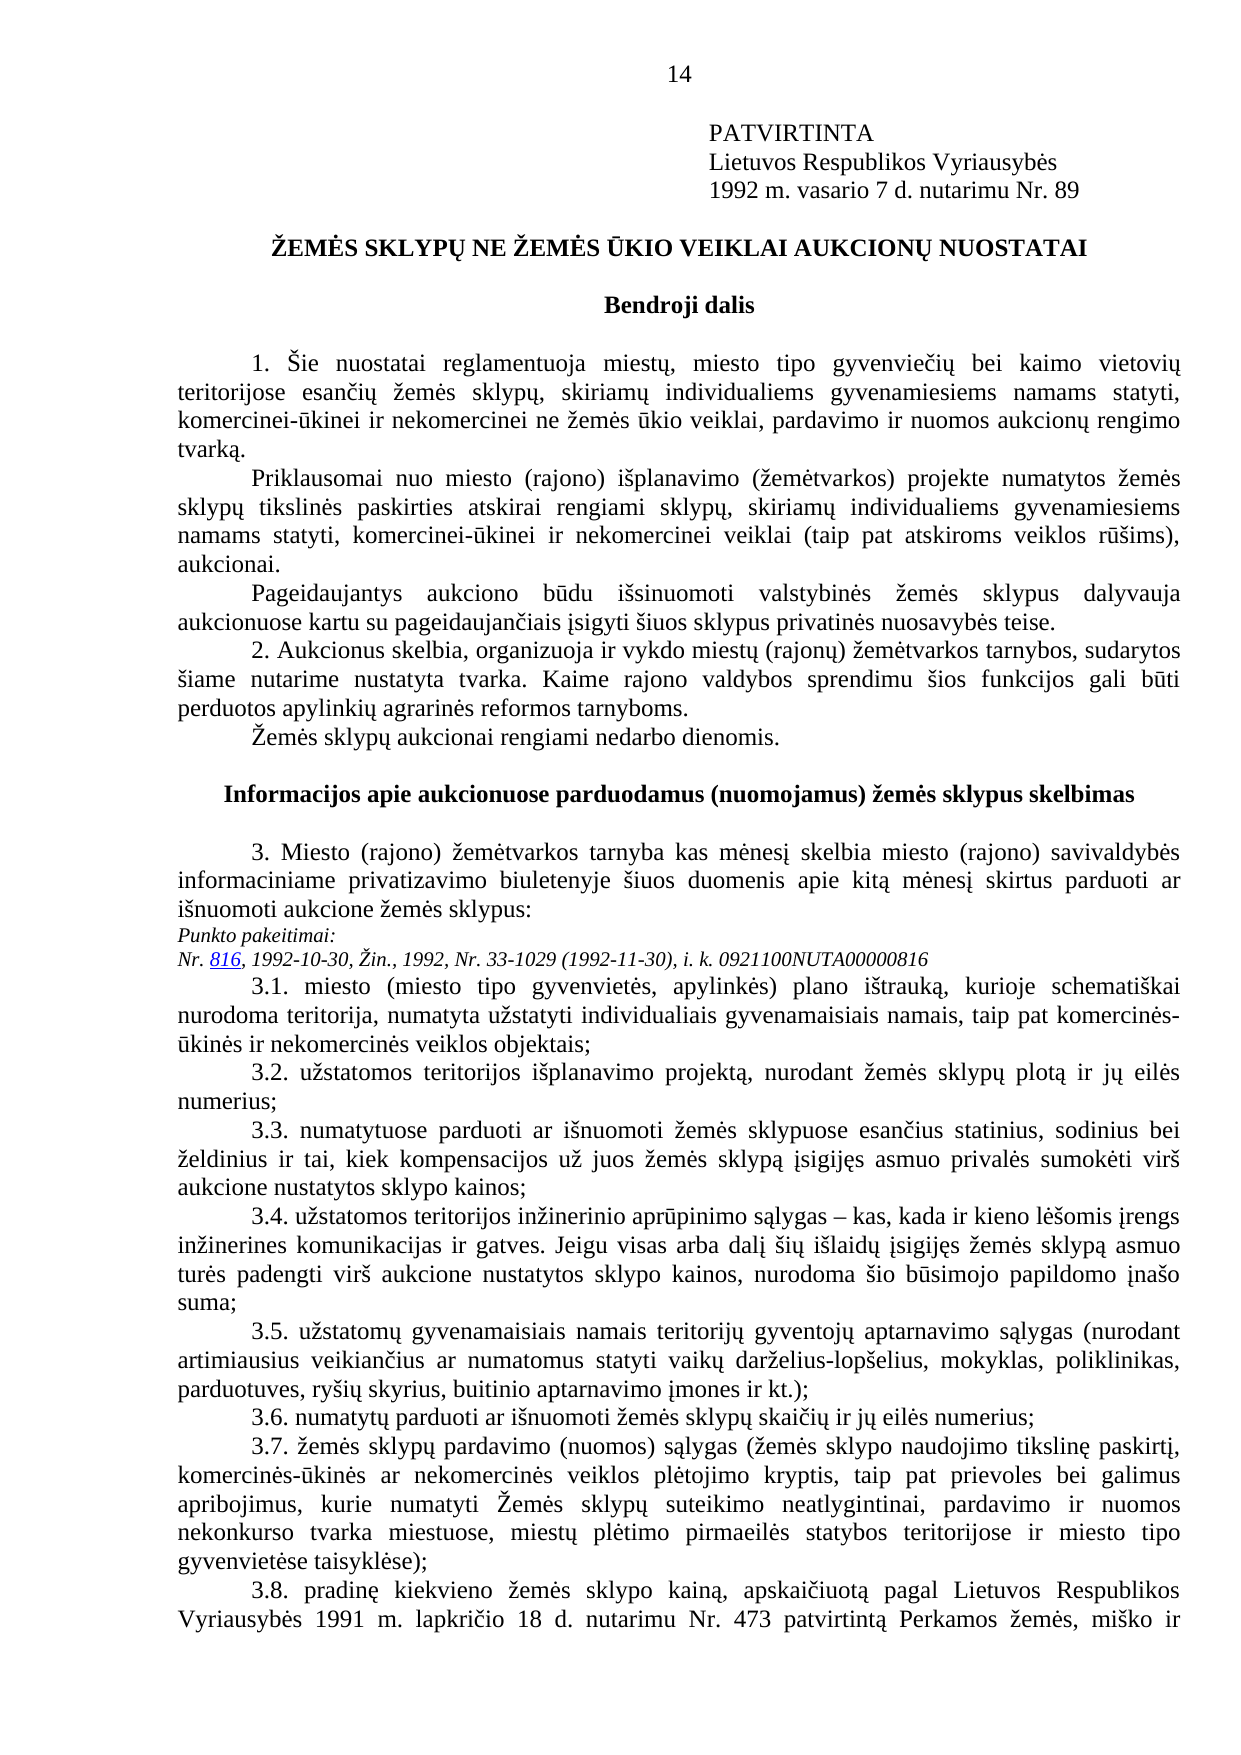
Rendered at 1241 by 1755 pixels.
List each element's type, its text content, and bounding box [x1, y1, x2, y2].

text 1992 m. vasario 7 d. nutarimu Nr. 89 [177, 176, 1181, 204]
text Bendroji dalis [177, 291, 1181, 319]
text 1. Šie nuostatai reglamentuoja miestų, miesto tipo gyvenviečių bei kaimo vietovių teritorijose esančių žemės sklypų, skiriamų individualiems gyvenamiesiems namams statyti, komercinei-ūkinei ir nekomercinei ne žemės ūkio veiklai, pardavimo ir nuomos aukcionų rengimo tvarką. [177, 348, 1181, 463]
text Lietuvos Respublikos Vyriausybės [177, 147, 1181, 176]
text PATVIRTINTA [709, 118, 1181, 147]
text 3.3. numatytuose parduoti ar išnuomoti žemės sklypuose esančius statinius, sodinius bei želdinius ir tai, kiek kompensacijos už juos žemės sklypą įsigijęs asmuo privalės sumokėti virš aukcione nustatytos sklypo kainos; [177, 1115, 1181, 1201]
text Pageidaujantys aukciono būdu išsinuomoti valstybinės žemės sklypus dalyvauja aukcionuose kartu su pageidaujančiais įsigyti šiuos sklypus privatinės nuosavybės teise. [177, 578, 1181, 636]
text 3.4. užstatomos teritorijos inžinerinio aprūpinimo sąlygas – kas, kada ir kieno lėšomis įrengs inžinerines komunikacijas ir gatves. Jeigu visas arba dalį šių išlaidų įsigijęs žemės sklypą asmuo turės padengti virš aukcione nustatytos sklypo kainos, nurodoma šio būsimojo papildomo įnašo suma; [177, 1201, 1181, 1316]
text 3.8. pradinę kiekvieno žemės sklypo kainą, apskaičiuotą pagal Lietuvos Respublikos Vyriausybės 1991 m. lapkričio 18 d. nutarimu Nr. 473 patvirtintą Perkamos žemės, miško ir [177, 1575, 1181, 1632]
text Priklausomai nuo miesto (rajono) išplanavimo (žemėtvarkos) projekte numatytos žemės sklypų tikslinės paskirties atskirai rengiami sklypų, skiriamų individualiems gyvenamiesiems namams statyti, komercinei-ūkinei ir nekomercinei veiklai (taip pat atskiroms veiklos rūšims), aukcionai. [177, 463, 1181, 578]
text Žemės sklypų ne žemės ūkio veiklai aukcionų nuostatai [177, 233, 1181, 262]
text 3. Miesto (rajono) žemėtvarkos tarnyba kas mėnesį skelbia miesto (rajono) savivaldybės informaciniame privatizavimo biuletenyje šiuos duomenis apie kitą mėnesį skirtus parduoti ar išnuomoti aukcione žemės sklypus: [177, 837, 1181, 923]
text Punkto pakeitimai: [177, 923, 1181, 947]
text Žemės sklypų aukcionai rengiami nedarbo dienomis. [177, 722, 1181, 751]
text 3.2. užstatomos teritorijos išplanavimo projektą, nurodant žemės sklypų plotą ir jų eilės numerius; [177, 1057, 1181, 1115]
text Nr. 816, 1992-10-30, Žin., 1992, Nr. 33-1029 (1992-11-30), i. k. 0921100NUTA00000816 [177, 947, 1181, 971]
text 3.6. numatytų parduoti ar išnuomoti žemės sklypų skaičių ir jų eilės numerius; [177, 1402, 1181, 1431]
text 3.1. miesto (miesto tipo gyvenvietės, apylinkės) plano ištrauką, kurioje schematiškai nurodoma teritorija, numatyta užstatyti individualiais gyvenamaisiais namais, taip pat komercinės-ūkinės ir nekomercinės veiklos objektais; [177, 971, 1181, 1057]
text 3.7. žemės sklypų pardavimo (nuomos) sąlygas (žemės sklypo naudojimo tikslinę paskirtį, komercinės-ūkinės ar nekomercinės veiklos plėtojimo kryptis, taip pat prievoles bei galimus apribojimus, kurie numatyti Žemės sklypų suteikimo neatlygintinai, pardavimo ir nuomos nekonkurso tvarka miestuose, miestų plėtimo pirmaeilės statybos teritorijose ir miesto tipo gyvenvietėse taisyklėse); [177, 1431, 1181, 1575]
text Informacijos apie aukcionuose parduodamus (nuomojamus) žemės sklypus skelbimas [177, 779, 1181, 808]
text 3.5. užstatomų gyvenamaisiais namais teritorijų gyventojų aptarnavimo sąlygas (nurodant artimiausius veikiančius ar numatomus statyti vaikų darželius-lopšelius, mokyklas, poliklinikas, parduotuves, ryšių skyrius, buitinio aptarnavimo įmones ir kt.); [177, 1316, 1181, 1402]
text 2. Aukcionus skelbia, organizuoja ir vykdo miestų (rajonų) žemėtvarkos tarnybos, sudarytos šiame nutarime nustatyta tvarka. Kaime rajono valdybos sprendimu šios funkcijos gali būti perduotos apylinkių agrarinės reformos tarnyboms. [177, 636, 1181, 722]
